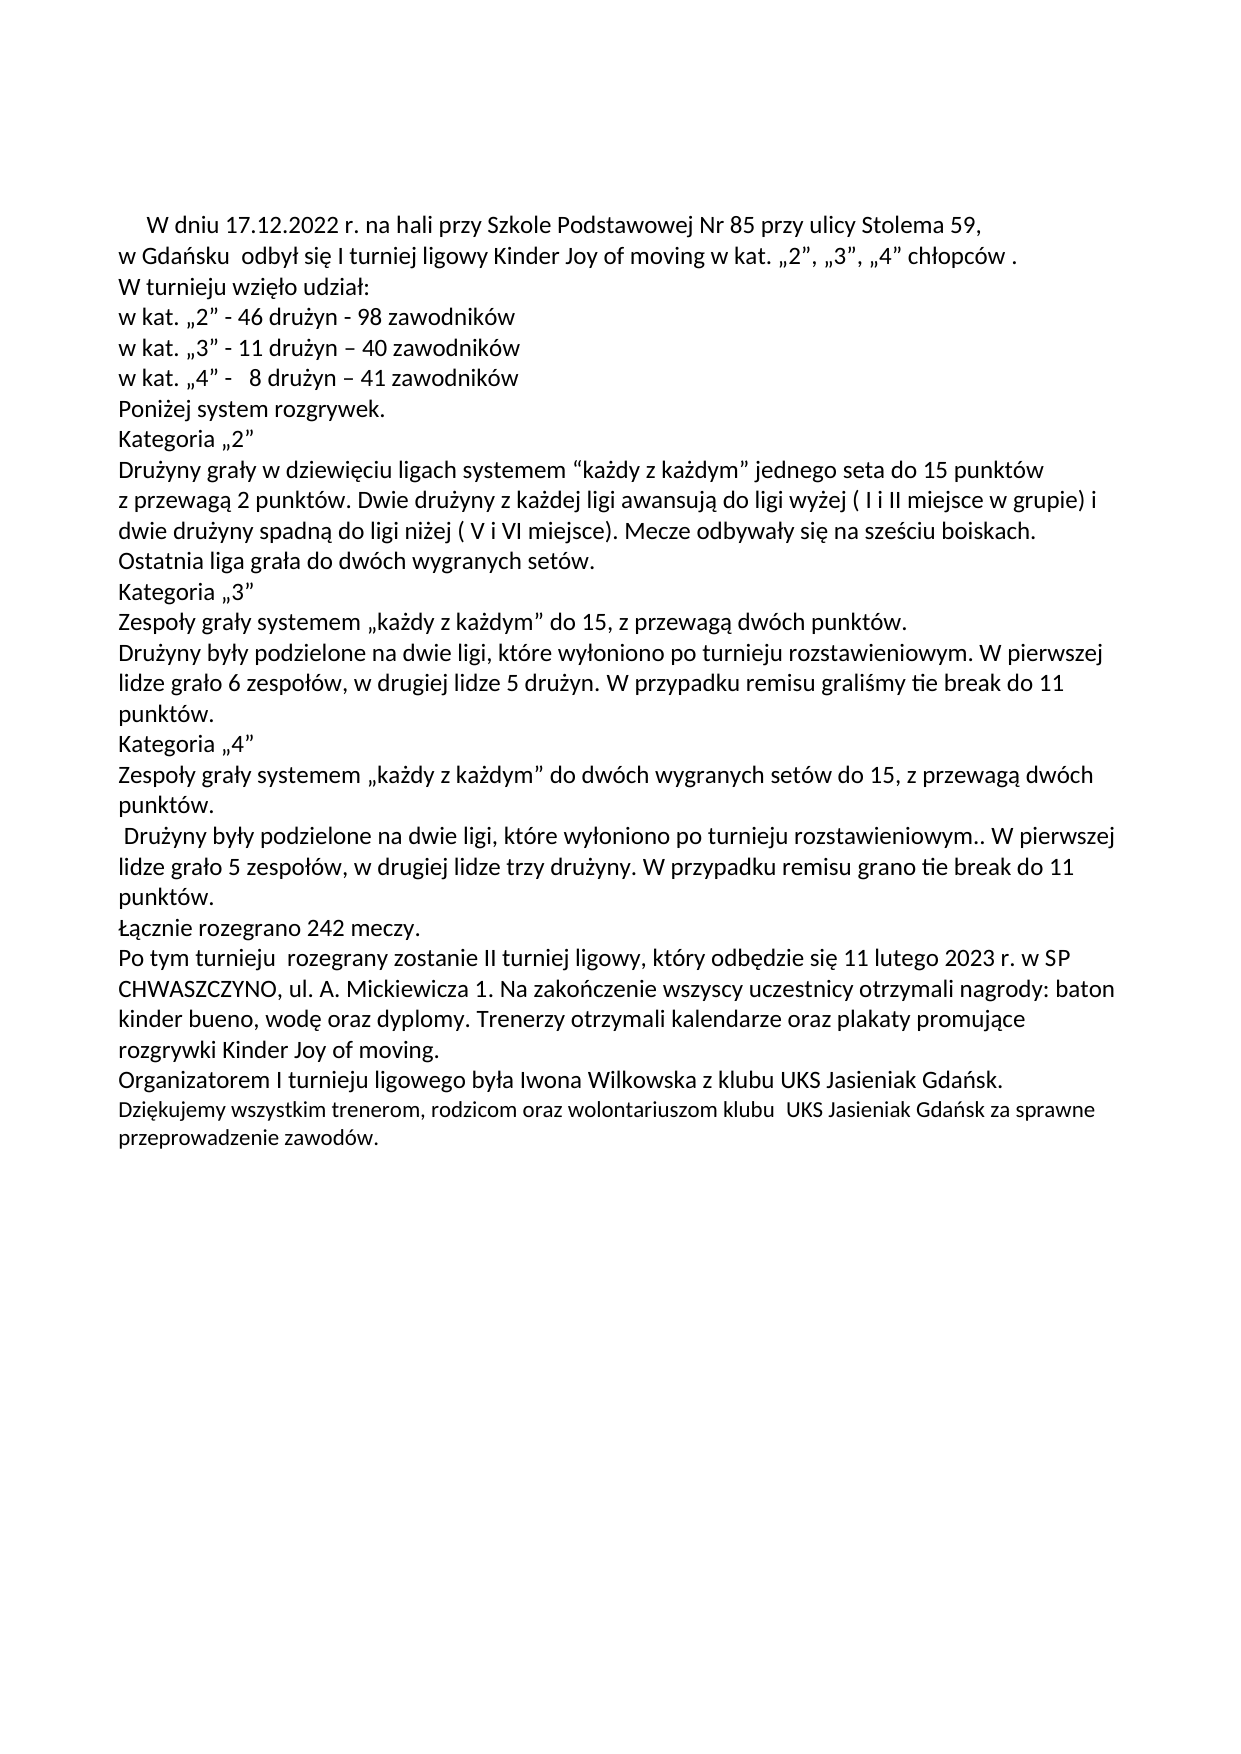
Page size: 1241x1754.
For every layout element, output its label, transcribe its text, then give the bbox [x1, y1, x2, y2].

text Drużyny były podzielone na dwie ligi, które wyłoniono po turnieju rozstawieniowym. W pierwszej lidze grało 6 zespołów, w drugiej lidze 5 drużyn. W przypadku remisu graliśmy tie break do 11 punktów. [118, 637, 1122, 728]
text Po tym turnieju rozegrany zostanie II turniej ligowy, który odbędzie się 11 lutego 2023 r. w SP CHWASZCZYNO, ul. A. Mickiewicza 1. Na zakończenie wszyscy uczestnicy otrzymali nagrody: baton kinder bueno, wodę oraz dyplomy. Trenerzy otrzymali kalendarze oraz plakaty promujące rozgrywki Kinder Joy of moving. [118, 942, 1122, 1064]
text Dziękujemy wszystkim trenerom, rodzicom oraz wolontariuszom klubu UKS Jasieniak Gdańsk za sprawne przeprowadzenie zawodów. [118, 1095, 1122, 1151]
text W dniu 17.12.2022 r. na hali przy Szkole Podstawowej Nr 85 przy ulicy Stolema 59, [118, 210, 1122, 240]
text Drużyny grały w dziewięciu ligach systemem “każdy z każdym” jednego seta do 15 punktów [118, 454, 1122, 484]
text w kat. „3” - 11 drużyn – 40 zawodników w kat. „4” - 8 drużyn – 41 zawodników [118, 332, 1122, 393]
text Ostatnia liga grała do dwóch wygranych setów. [118, 545, 1122, 576]
text Kategoria „3” [118, 576, 1122, 606]
text Kategoria „2” [118, 423, 1122, 454]
text Drużyny były podzielone na dwie ligi, które wyłoniono po turnieju rozstawieniowym.. W pierwszej lidze grało 5 zespołów, w drugiej lidze trzy drużyny. W przypadku remisu grano tie break do 11 punktów. [118, 820, 1122, 912]
text Poniżej system rozgrywek. [118, 393, 1122, 423]
text Organizatorem I turnieju ligowego była Iwona Wilkowska z klubu UKS Jasieniak Gdańsk. [118, 1064, 1122, 1095]
text Zespoły grały systemem „każdy z każdym” do dwóch wygranych setów do 15, z przewagą dwóch punktów. [118, 759, 1122, 820]
text z przewagą 2 punktów. Dwie drużyny z każdej ligi awansują do ligi wyżej ( I i II miejsce w grupie) i dwie drużyny spadną do ligi niżej ( V i VI miejsce). Mecze odbywały się na sześciu boiskach. [118, 484, 1122, 545]
text Zespoły grały systemem „każdy z każdym” do 15, z przewagą dwóch punktów. [118, 606, 1122, 637]
text Łącznie rozegrano 242 meczy. [118, 912, 1122, 942]
text W turnieju wzięło udział: [118, 271, 1122, 301]
text w Gdańsku odbył się I turniej ligowy Kinder Joy of moving w kat. „2”, „3”, „4” chłopców . [118, 240, 1122, 271]
text w kat. „2” - 46 drużyn - 98 zawodników [118, 301, 1122, 332]
text Kategoria „4” [118, 728, 1122, 759]
